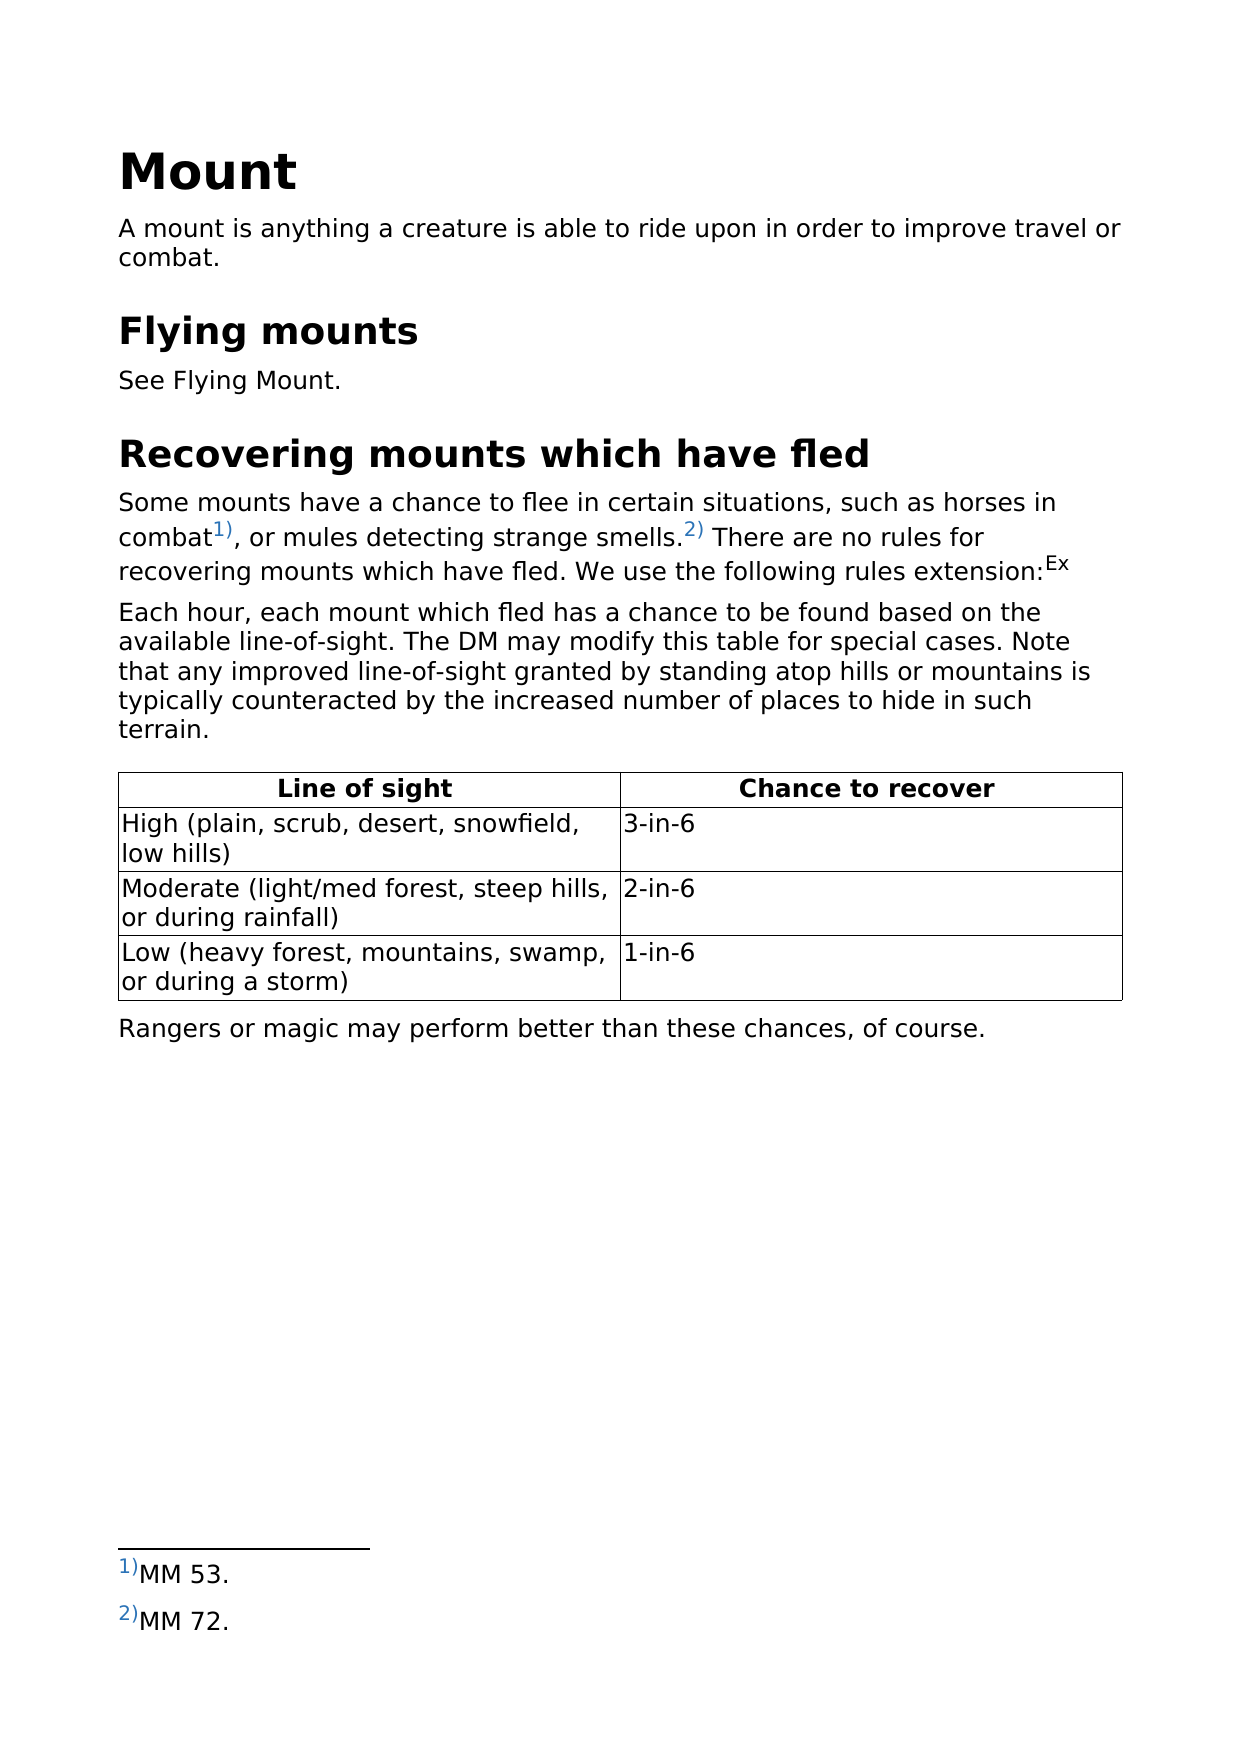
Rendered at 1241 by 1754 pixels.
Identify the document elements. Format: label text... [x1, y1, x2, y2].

text Some mounts have a chance to flee in certain situations, such as horses in combat, or mules detecting strange smells. There are no rules for recovering mounts which have fled. We use the following rules extension:Ex [118, 489, 1122, 586]
text See Flying Mount. [118, 366, 1122, 395]
table_cell 1-in-6 [621, 936, 1122, 999]
table_cell Low (heavy forest, mountains, swamp, or during a storm) [119, 936, 620, 999]
text MM 72. [118, 1602, 1122, 1636]
text Rangers or magic may perform better than these chances, of course. [118, 1014, 1122, 1043]
table_cell High (plain, scrub, desert, snowfield, low hills) [119, 808, 620, 871]
table_header Line of sight [119, 773, 620, 807]
subtitle Flying mounts [118, 310, 1122, 353]
subtitle Recovering mounts which have fled [118, 432, 1122, 476]
text Each hour, each mount which fled has a chance to be found based on the available line-of-sight. The DM may modify this table for special cases. Note that any improved line-of-sight granted by standing atop hills or mountains is typically counteracted by the increased number of places to hide in such terrain. [118, 598, 1122, 744]
text A mount is anything a creature is able to ride upon in order to improve travel or combat. [118, 214, 1122, 272]
table_cell 3-in-6 [621, 808, 1122, 871]
table_header Chance to recover [621, 773, 1122, 807]
subtitle Mount [118, 143, 1122, 201]
table_cell Moderate (light/med forest, steep hills, or during rainfall) [119, 872, 620, 935]
text MM 53. [118, 1555, 1122, 1589]
table_cell 2-in-6 [621, 872, 1122, 935]
